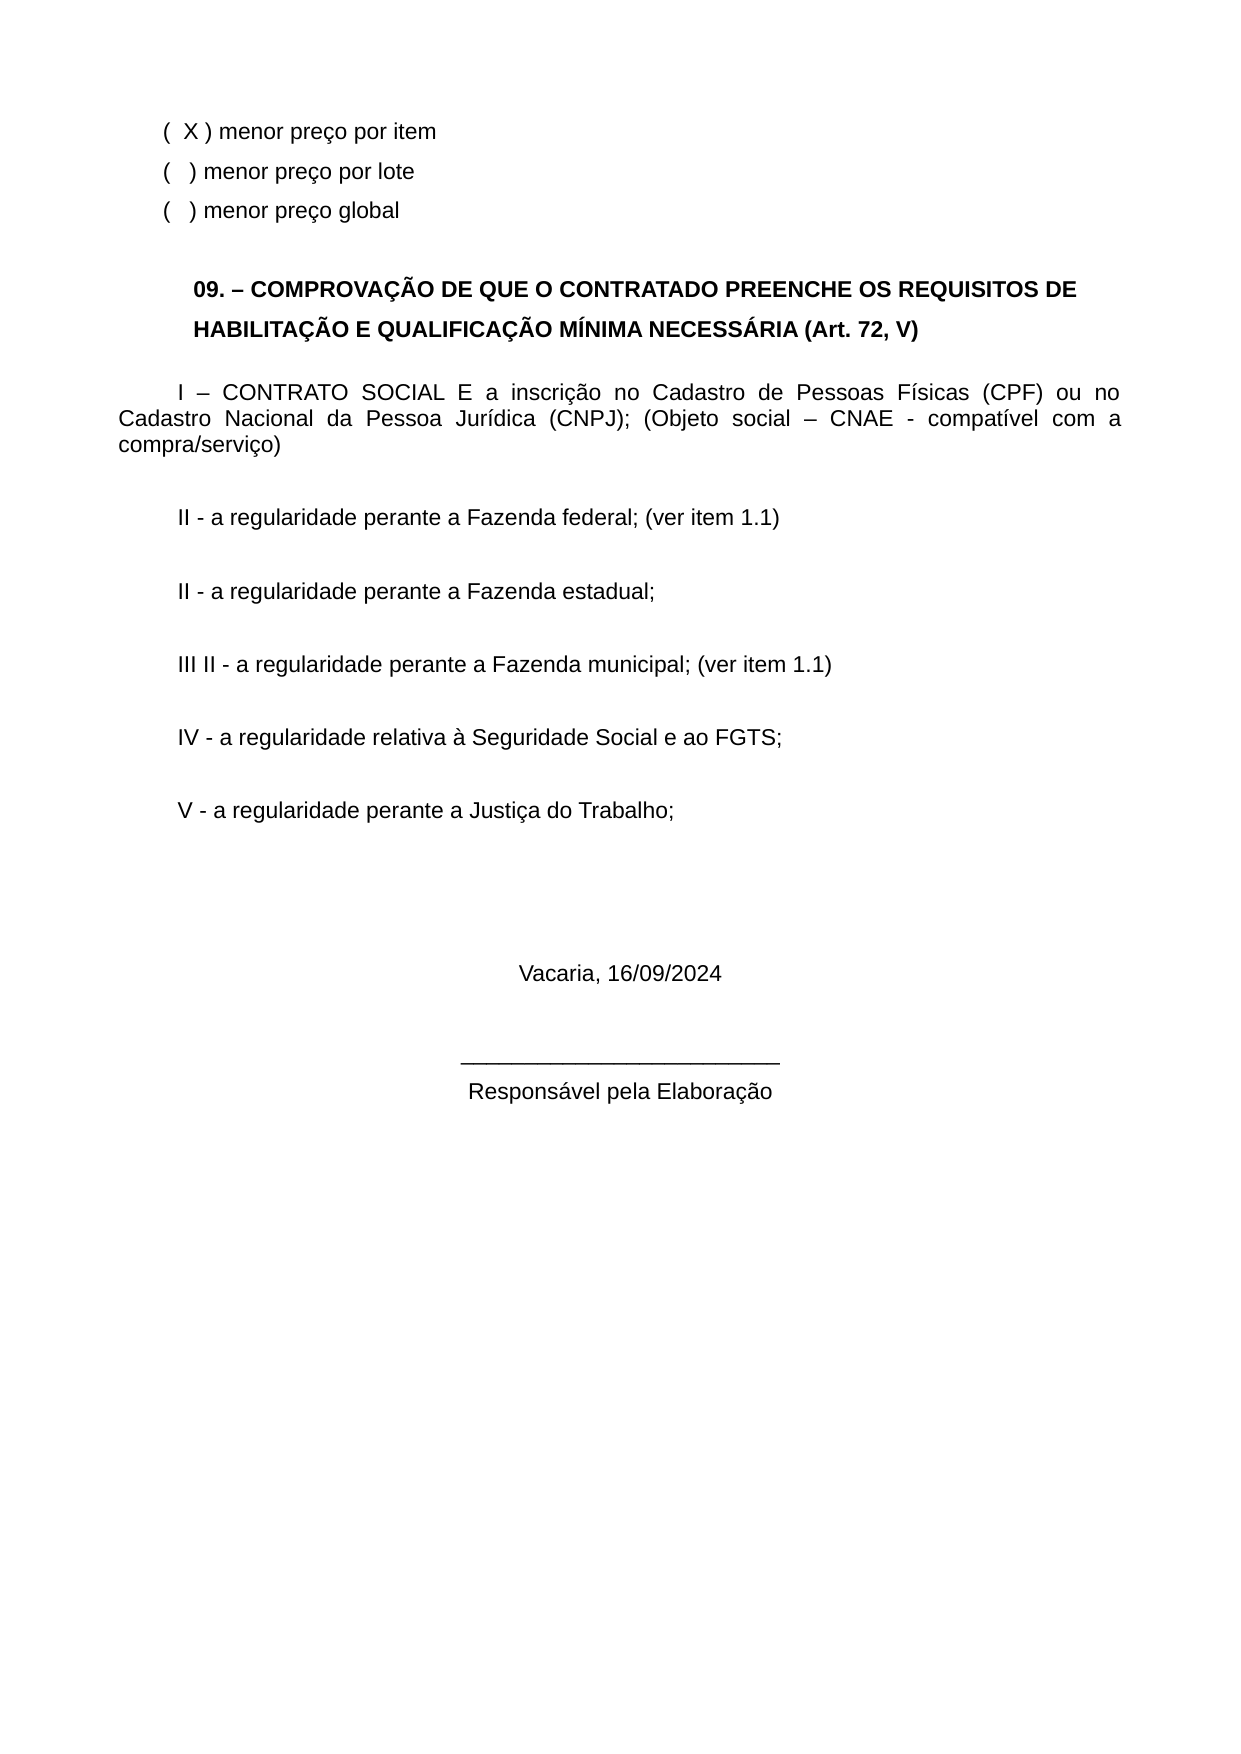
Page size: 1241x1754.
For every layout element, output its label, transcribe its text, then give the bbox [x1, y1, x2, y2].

text III II - a regularidade perante a Fazenda municipal; (ver item 1.1) [118, 651, 1122, 677]
text V - a regularidade perante a Justiça do Trabalho; [118, 797, 1122, 824]
list 09. – COMPROVAÇÃO DE QUE O CONTRATADO PREENCHE OS REQUISITOS DE HABILITAÇÃO E QUALIFICAÇÃO MÍNIMA NECESSÁRIA (Art. 72, V) [193, 276, 1122, 342]
text IV - a regularidade relativa à Seguridade Social e ao FGTS; [118, 724, 1122, 750]
text ( X ) menor preço por item [118, 118, 1122, 144]
text ( ) menor preço global [118, 197, 1122, 223]
text Responsável pela Elaboração [118, 1078, 1122, 1104]
text Vacaria, 16/09/2024 [118, 960, 1122, 986]
text II - a regularidade perante a Fazenda estadual; [118, 578, 1122, 604]
text _________________________ [118, 1039, 1122, 1065]
text I – CONTRATO SOCIAL E a inscrição no Cadastro de Pessoas Físicas (CPF) ou no Cadastro Nacional da Pessoa Jurídica (CNPJ); (Objeto social – CNAE - compatível com a compra/serviço) [118, 378, 1122, 457]
text ( ) menor preço por lote [118, 158, 1122, 184]
text II - a regularidade perante a Fazenda federal; (ver item 1.1) [118, 504, 1122, 531]
